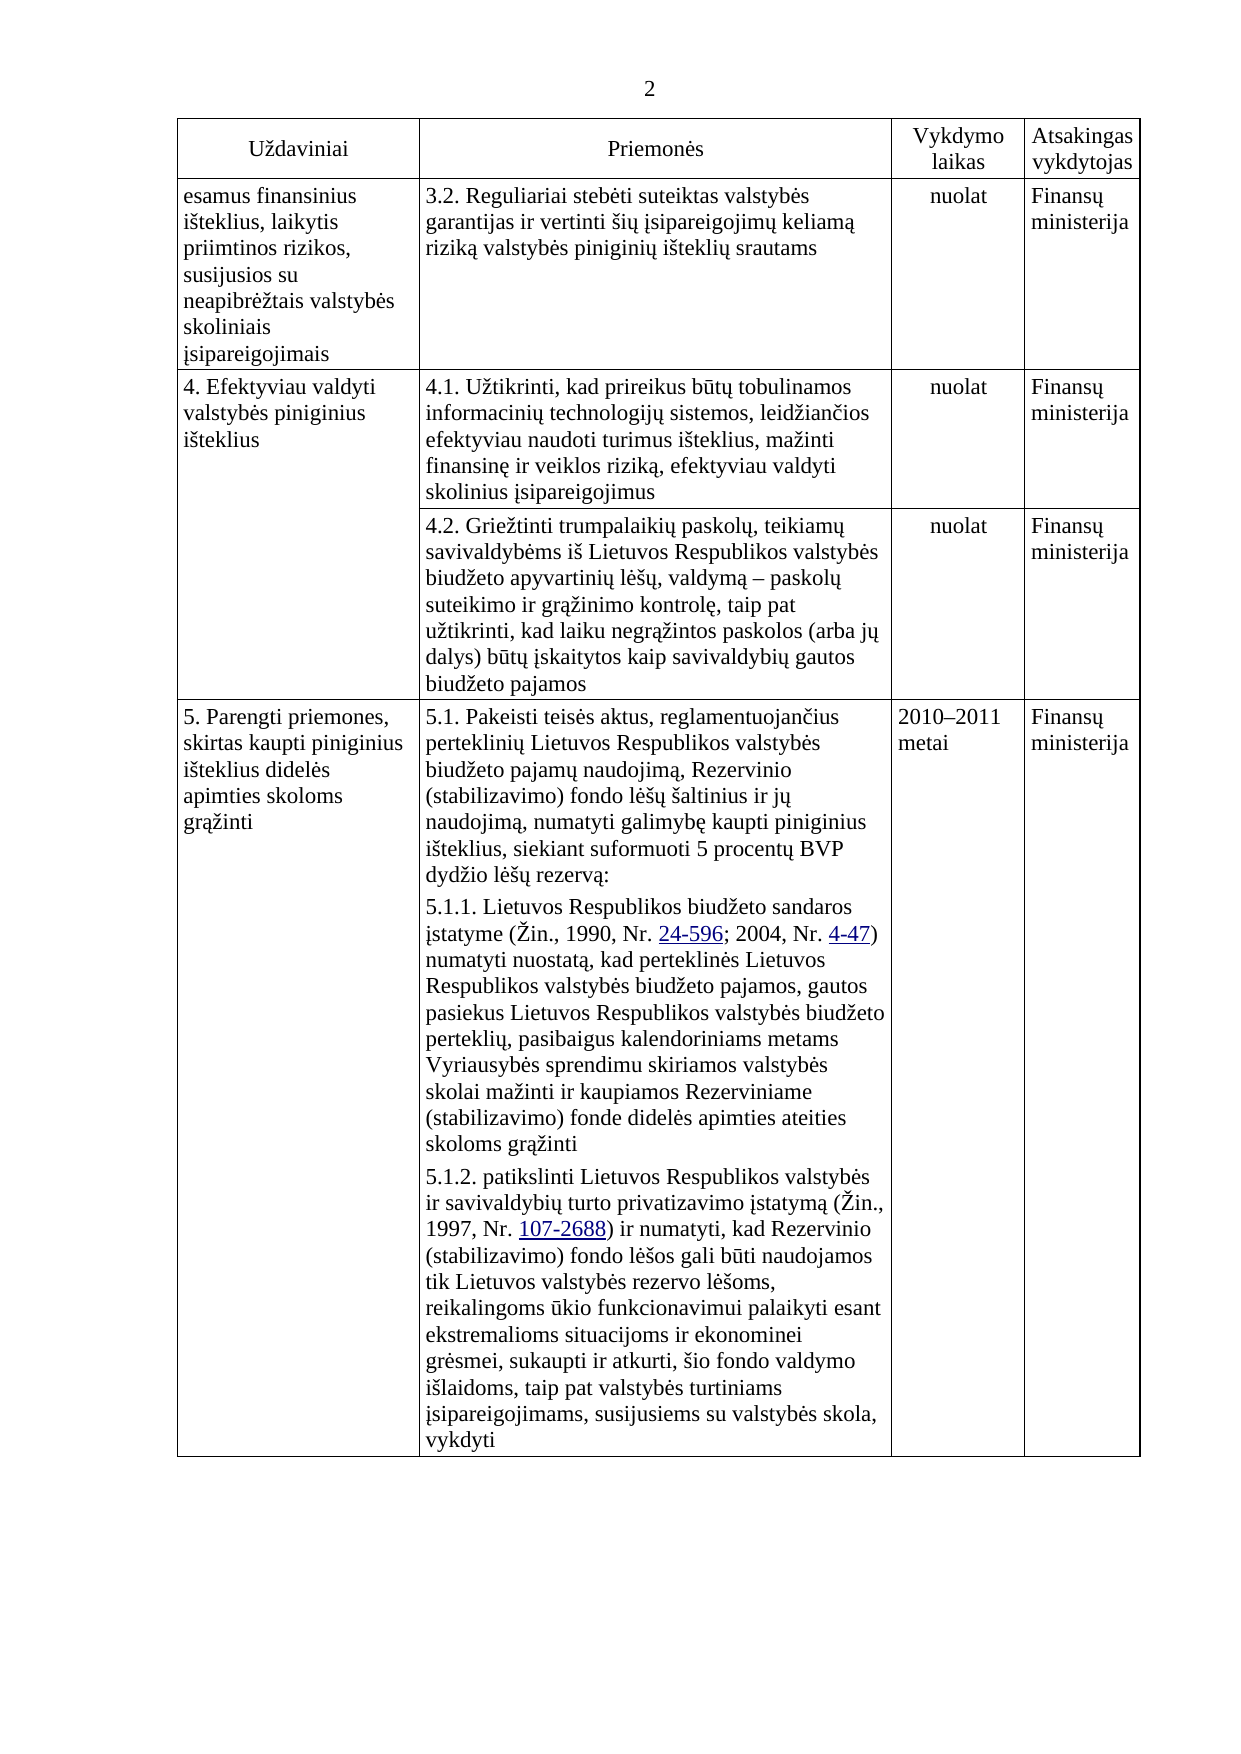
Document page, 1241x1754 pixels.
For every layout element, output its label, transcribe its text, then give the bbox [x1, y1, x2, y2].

table_cell 4.2. Griežtinti trumpalaikių paskolų, teikiamų savivaldybėms iš Lietuvos Respublikos valstybės biudžeto apyvartinių lėšų, valdymą – paskolų suteikimo ir grąžinimo kontrolę, taip pat užtikrinti, kad laiku negrąžintos paskolos (arba jų dalys) būtų įskaitytos kaip savivaldybių gautos biudžeto pajamos [420, 509, 891, 699]
table_cell esamus finansinius išteklius, laikytis priimtinos rizikos, susijusios su neapibrėžtais valstybės skoliniais įsipareigojimais [178, 179, 419, 369]
table_cell Finansų ministerija [1025, 700, 1139, 890]
table_cell 5. Parengti priemones, skirtas kaupti piniginius išteklius didelės apimties skoloms grąžinti [178, 700, 419, 890]
table_cell Finansų ministerija [1025, 370, 1139, 508]
table_cell [1025, 890, 1139, 1160]
table_cell nuolat [892, 370, 1024, 508]
table_cell 4. Efektyviau valdyti valstybės piniginius išteklius [178, 370, 419, 699]
table_header Vykdymo laikas [892, 119, 1024, 178]
table_cell nuolat [892, 179, 1024, 369]
table_cell 5.1. Pakeisti teisės aktus, reglamentuojančius perteklinių Lietuvos Respublikos valstybės biudžeto pajamų naudojimą, Rezervinio (stabilizavimo) fondo lėšų šaltinius ir jų naudojimą, numatyti galimybę kaupti piniginius išteklius, siekiant suformuoti 5 procentų BVP dydžio lėšų rezervą: [420, 700, 891, 890]
table_cell Finansų ministerija [1025, 509, 1139, 699]
table_cell 3.2. Reguliariai stebėti suteiktas valstybės garantijas ir vertinti šių įsipareigojimų keliamą riziką valstybės piniginių išteklių srautams [420, 179, 891, 369]
table_cell 5.1.2. patikslinti Lietuvos Respublikos valstybės ir savivaldybių turto privatizavimo įstatymą (Žin., 1997, Nr. 107-2688) ir numatyti, kad Rezervinio (stabilizavimo) fondo lėšos gali būti naudojamos tik Lietuvos valstybės rezervo lėšoms, reikalingoms ūkio funkcionavimui palaikyti esant ekstremalioms situacijoms ir ekonominei grėsmei, sukaupti ir atkurti, šio fondo valdymo išlaidoms, taip pat valstybės turtiniams įsipareigojimams, susijusiems su valstybės skola, vykdyti [420, 1160, 891, 1456]
table_header Atsakingas vykdytojas [1025, 119, 1139, 178]
table_cell 2010–2011 metai [892, 700, 1024, 890]
table_cell nuolat [892, 509, 1024, 699]
table_cell [178, 890, 419, 1160]
table_cell [892, 1160, 1024, 1456]
table_cell 5.1.1. Lietuvos Respublikos biudžeto sandaros įstatyme (Žin., 1990, Nr. 24-596; 2004, Nr. 4-47) numatyti nuostatą, kad perteklinės Lietuvos Respublikos valstybės biudžeto pajamos, gautos pasiekus Lietuvos Respublikos valstybės biudžeto perteklių, pasibaigus kalendoriniams metams Vyriausybės sprendimu skiriamos valstybės skolai mažinti ir kaupiamos Rezerviniame (stabilizavimo) fonde didelės apimties ateities skoloms grąžinti [420, 890, 891, 1160]
table_cell 4.1. Užtikrinti, kad prireikus būtų tobulinamos informacinių technologijų sistemos, leidžiančios efektyviau naudoti turimus išteklius, mažinti finansinę ir veiklos riziką, efektyviau valdyti skolinius įsipareigojimus [420, 370, 891, 508]
table_cell [892, 890, 1024, 1160]
table_cell [1025, 1160, 1139, 1456]
table_cell Finansų ministerija [1025, 179, 1139, 369]
table_header Uždaviniai [178, 119, 419, 178]
table_header Priemonės [420, 119, 891, 178]
table_cell [178, 1160, 419, 1456]
